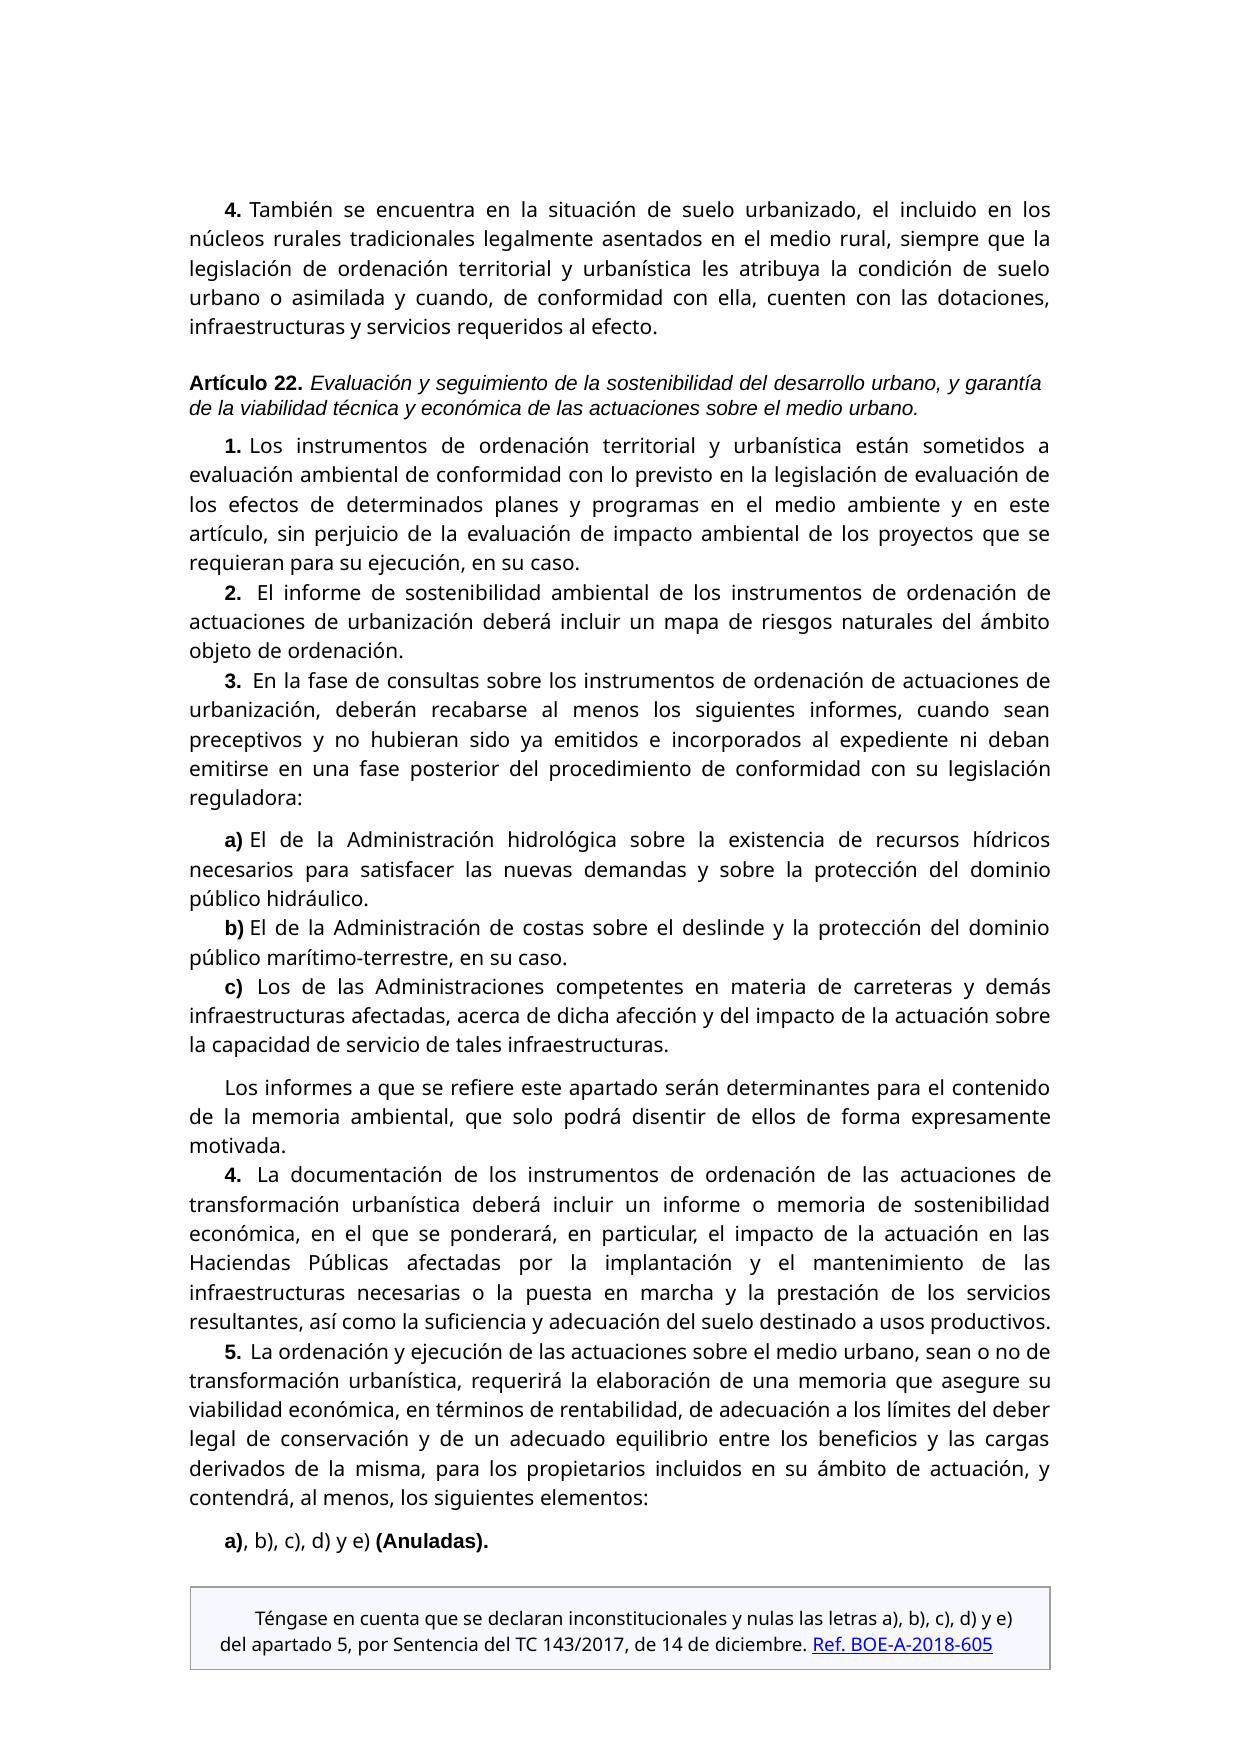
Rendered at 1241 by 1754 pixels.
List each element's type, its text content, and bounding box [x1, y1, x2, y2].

list , b), c), d) y e) (Anuladas). [224, 1526, 1184, 1554]
text Artículo 22. Evaluación y seguimiento de la sostenibilidad del desarrollo urbano, y garantía de la viabilidad técnica y económica de las actuaciones sobre el medio urbano. [189, 371, 1051, 419]
list Los instrumentos de ordenación territorial y urbanística están sometidos a evaluación ambiental de conformidad con lo previsto en la legislación de evaluación de los efectos de determinados planes y programas en el medio ambiente y en este artículo, sin perjuicio de la evaluación de impacto ambiental de los proyectos que se requieran para su ejecución, en su caso. [189, 431, 1051, 577]
list La ordenación y ejecución de las actuaciones sobre el medio urbano, sean o no de transformación urbanística, requerirá la elaboración de una memoria que asegure su viabilidad económica, en términos de rentabilidad, de adecuación a los límites del deber legal de conservación y de un adecuado equilibrio entre los beneficios y las cargas derivados de la misma, para los propietarios incluidos en su ámbito de actuación, y contendrá, al menos, los siguientes elementos: [189, 1337, 1051, 1512]
text Téngase en cuenta que se declaran inconstitucionales y nulas las letras a), b), c), d) y e) del apartado 5, por Sentencia del TC 143/2017, de 14 de diciembre. Ref. BOE-A-2018-605 [219, 1605, 1021, 1657]
list La documentación de los instrumentos de ordenación de las actuaciones de transformación urbanística deberá incluir un informe o memoria de sostenibilidad económica, en el que se ponderará, en particular, el impacto de la actuación en las Haciendas Públicas afectadas por la implantación y el mantenimiento de las infraestructuras necesarias o la puesta en marcha y la prestación de los servicios resultantes, así como la suficiencia y adecuación del suelo destinado a usos productivos. [189, 1161, 1051, 1335]
list También se encuentra en la situación de suelo urbanizado, el incluido en los núcleos rurales tradicionales legalmente asentados en el medio rural, siempre que la legislación de ordenación territorial y urbanística les atribuya la condición de suelo urbano o asimilada y cuando, de conformidad con ella, cuenten con las dotaciones, infraestructuras y servicios requeridos al efecto. [189, 195, 1051, 341]
list El informe de sostenibilidad ambiental de los instrumentos de ordenación de actuaciones de urbanización deberá incluir un mapa de riesgos naturales del ámbito objeto de ordenación. [189, 578, 1051, 665]
list El de la Administración de costas sobre el deslinde y la protección del dominio público marítimo-terrestre, en su caso. [189, 913, 1051, 971]
list En la fase de consultas sobre los instrumentos de ordenación de actuaciones de urbanización, deberán recabarse al menos los siguientes informes, cuando sean preceptivos y no hubieran sido ya emitidos e incorporados al expediente ni deban emitirse en una fase posterior del procedimiento de conformidad con su legislación reguladora: [189, 666, 1051, 812]
list El de la Administración hidrológica sobre la existencia de recursos hídricos necesarios para satisfacer las nuevas demandas y sobre la protección del dominio público hidráulico. [189, 825, 1051, 912]
text Los informes a que se refiere este apartado serán determinantes para el contenido de la memoria ambiental, que solo podrá disentir de ellos de forma expresamente motivada. [189, 1073, 1051, 1160]
list Los de las Administraciones competentes en materia de carreteras y demás infraestructuras afectadas, acerca de dicha afección y del impacto de la actuación sobre la capacidad de servicio de tales infraestructuras. [189, 972, 1051, 1059]
